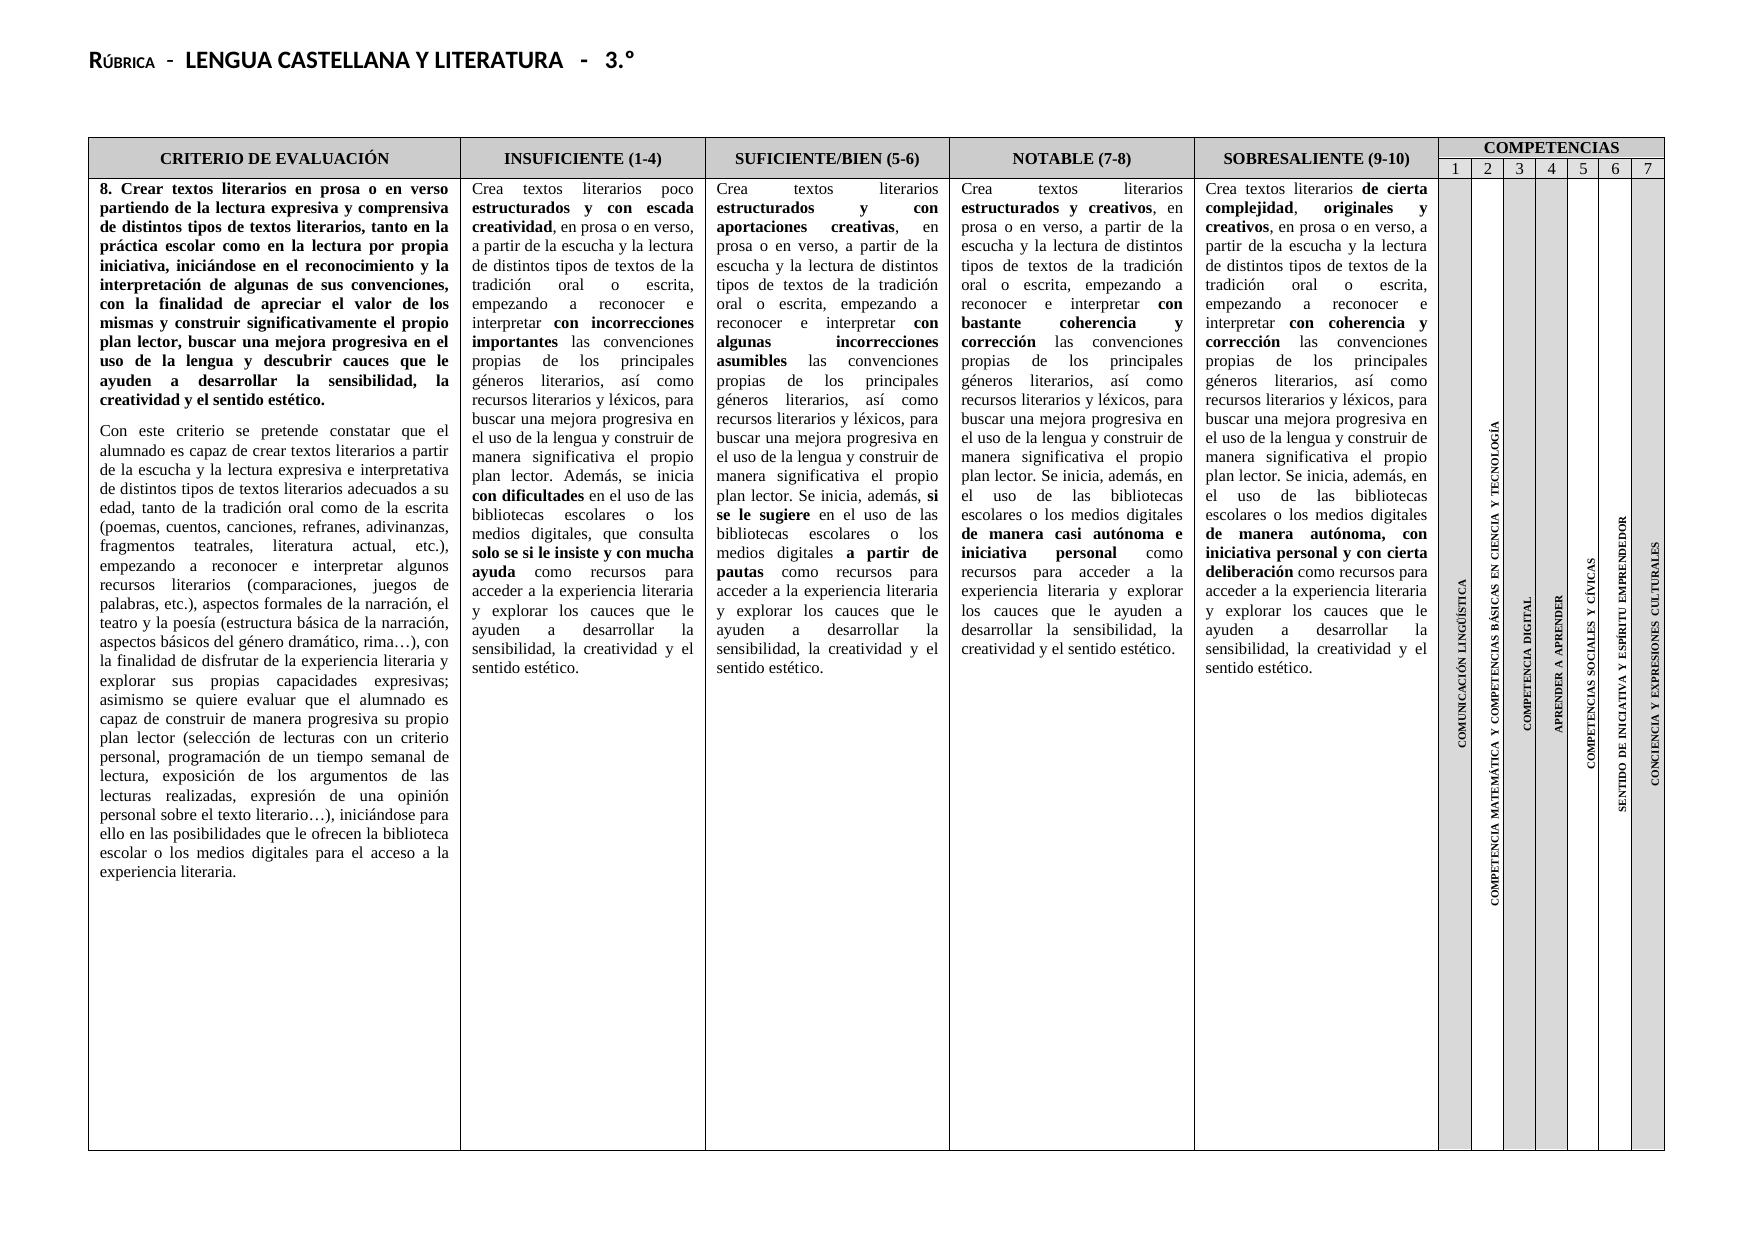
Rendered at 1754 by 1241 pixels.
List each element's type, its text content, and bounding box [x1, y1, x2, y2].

table_cell 4 [1536, 159, 1567, 178]
table_cell 5 [1568, 159, 1598, 178]
table_cell 7 [1632, 159, 1664, 178]
table_cell Crea textos literarios de cierta complejidad, originales y creativos, en prosa o en verso, a partir de la escucha y la lectura de distintos tipos de textos de la tradición oral o escrita, empezando a reconocer e interpretar con coherencia y corrección las convenciones propias de los principales géneros literarios, así como recursos literarios y léxicos, para buscar una mejora progresiva en el uso de la lengua y construir de manera significativa el propio plan lector. Se inicia, además, en el uso de las bibliotecas escolares o los medios digitales de manera autónoma, con iniciativa personal y con cierta deliberación como recursos para acceder a la experiencia literaria y explorar los cauces que le ayuden a desarrollar la sensibilidad, la creatividad y el sentido estético. [1195, 179, 1438, 1149]
table_cell 3 [1504, 159, 1535, 178]
table_cell 1 [1439, 159, 1471, 178]
table_cell Crea textos literarios poco estructurados y con escada creatividad, en prosa o en verso, a partir de la escucha y la lectura de distintos tipos de textos de la tradición oral o escrita, empezando a reconocer e interpretar con incorrecciones importantes las convenciones propias de los principales géneros literarios, así como recursos literarios y léxicos, para buscar una mejora progresiva en el uso de la lengua y construir de manera significativa el propio plan lector. Además, se inicia con dificultades en el uso de las bibliotecas escolares o los medios digitales, que consulta solo se si le insiste y con mucha ayuda como recursos para acceder a la experiencia literaria y explorar los cauces que le ayuden a desarrollar la sensibilidad, la creatividad y el sentido estético. [461, 179, 705, 1149]
table_header COMPETENCIAS [1439, 138, 1664, 157]
table_cell aprender a aprender [1536, 179, 1567, 1149]
table_header INSUFICIENTE (1-4) [461, 138, 705, 178]
table_header CRITERIO DE EVALUACIÓN [89, 138, 460, 178]
table_cell sentido de iniciativa y espíritu emprendedor [1599, 179, 1631, 1149]
table_header NOTABLE (7-8) [950, 138, 1194, 178]
table_cell competencia matemática y competencias básicas en ciencia y tecnología [1472, 179, 1503, 1149]
table_cell 8. Crear textos literarios en prosa o en verso partiendo de la lectura expresiva y comprensiva de distintos tipos de textos literarios, tanto en la práctica escolar como en la lectura por propia iniciativa, iniciándose en el reconocimiento y la interpretación de algunas de sus convenciones, con la finalidad de apreciar el valor de los mismas y construir significativamente el propio plan lector, buscar una mejora progresiva en el uso de la lengua y descubrir cauces que le ayuden a desarrollar la sensibilidad, la creatividad y el sentido estético. Con este criterio se pretende constatar que el alumnado es capaz de crear textos literarios a partir de la escucha y la lectura expresiva e interpretativa de distintos tipos de textos literarios adecuados a su edad, tanto de la tradición oral como de la escrita (poemas, cuentos, canciones, refranes, adivinanzas, fragmentos teatrales, literatura actual, etc.), empezando a reconocer e interpretar algunos recursos literarios (comparaciones, juegos de palabras, etc.), aspectos formales de la narración, el teatro y la poesía (estructura básica de la narración, aspectos básicos del género dramático, rima…), con la finalidad de disfrutar de la experiencia literaria y explorar sus propias capacidades expresivas; asimismo se quiere evaluar que el alumnado es capaz de construir de manera progresiva su propio plan lector (selección de lecturas con un criterio personal, programación de un tiempo semanal de lectura, exposición de los argumentos de las lecturas realizadas, expresión de una opinión personal sobre el texto literario…), iniciándose para ello en las posibilidades que le ofrecen la biblioteca escolar o los medios digitales para el acceso a la experiencia literaria. [89, 179, 460, 1149]
table_cell competencias sociales y cívicas [1568, 179, 1598, 1149]
table_cell 6 [1599, 159, 1631, 178]
table_cell comunicación lingüística [1439, 179, 1471, 1149]
table_cell Crea textos literarios estructurados y con aportaciones creativas, en prosa o en verso, a partir de la escucha y la lectura de distintos tipos de textos de la tradición oral o escrita, empezando a reconocer e interpretar con algunas incorrecciones asumibles las convenciones propias de los principales géneros literarios, así como recursos literarios y léxicos, para buscar una mejora progresiva en el uso de la lengua y construir de manera significativa el propio plan lector. Se inicia, además, si se le sugiere en el uso de las bibliotecas escolares o los medios digitales a partir de pautas como recursos para acceder a la experiencia literaria y explorar los cauces que le ayuden a desarrollar la sensibilidad, la creatividad y el sentido estético. [706, 179, 949, 1149]
table_cell conciencia y expresiones culturales [1632, 179, 1664, 1149]
table_cell 2 [1472, 159, 1503, 178]
table_header SOBRESALIENTE (9-10) [1195, 138, 1438, 178]
table_cell competencia digital [1504, 179, 1535, 1149]
table_cell Crea textos literarios estructurados y creativos, en prosa o en verso, a partir de la escucha y la lectura de distintos tipos de textos de la tradición oral o escrita, empezando a reconocer e interpretar con bastante coherencia y corrección las convenciones propias de los principales géneros literarios, así como recursos literarios y léxicos, para buscar una mejora progresiva en el uso de la lengua y construir de manera significativa el propio plan lector. Se inicia, además, en el uso de las bibliotecas escolares o los medios digitales de manera casi autónoma e iniciativa personal como recursos para acceder a la experiencia literaria y explorar los cauces que le ayuden a desarrollar la sensibilidad, la creatividad y el sentido estético. [950, 179, 1194, 1149]
table_header SUFICIENTE/BIEN (5-6) [706, 138, 949, 178]
